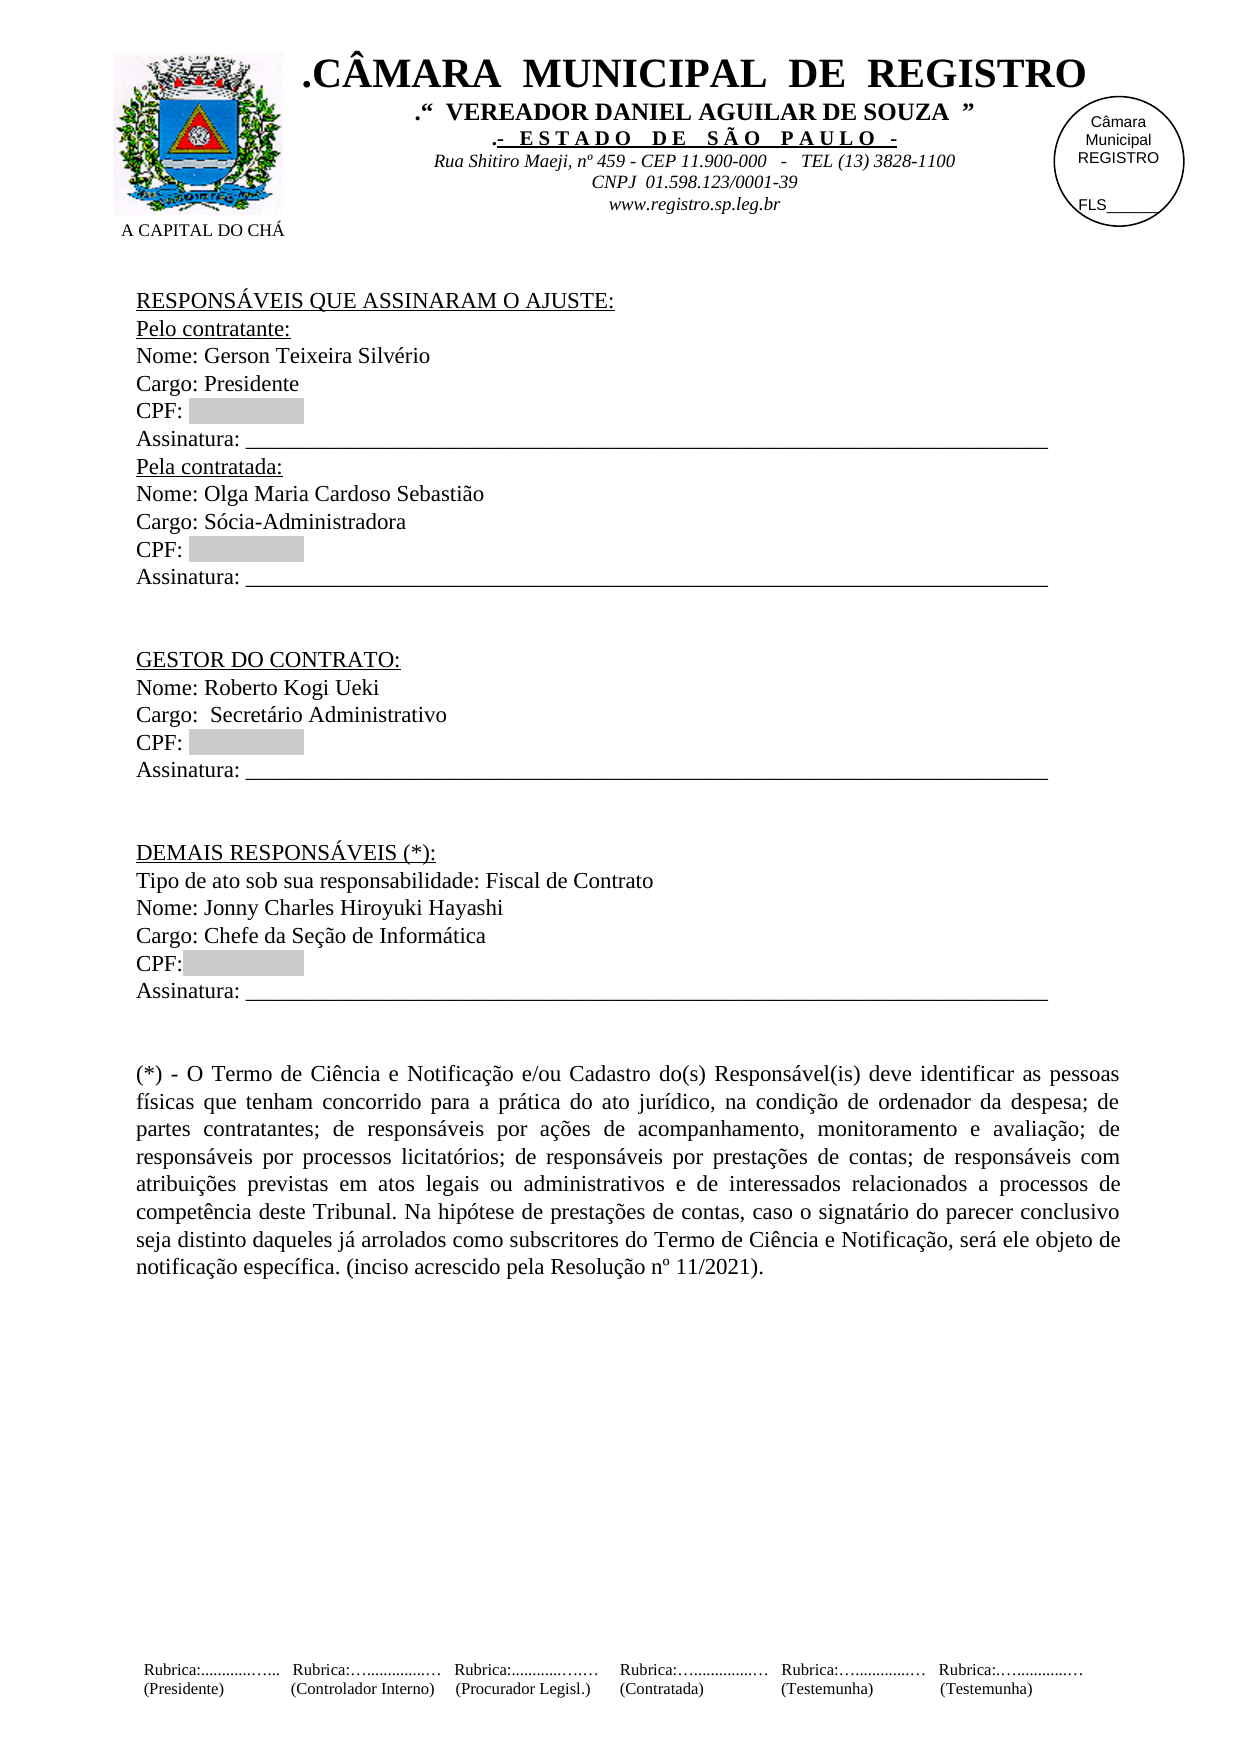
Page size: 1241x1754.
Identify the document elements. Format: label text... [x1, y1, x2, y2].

text Nome: Olga Maria Cardoso Sebastião [136, 480, 1122, 507]
text CPF: XXXXXXX [136, 536, 1122, 562]
text Pelo contratante: [136, 315, 1122, 341]
text Assinatura: ______________________________________________________________________ [136, 977, 1122, 1004]
text Tipo de ato sob sua responsabilidade: Fiscal de Contrato [136, 867, 1122, 893]
text Cargo: Chefe da Seção de Informática [136, 922, 1122, 948]
text Cargo: Secretário Administrativo [136, 701, 1122, 728]
text Assinatura: ______________________________________________________________________ [136, 425, 1122, 452]
text CPF: XXXXXXX [136, 950, 1122, 976]
text Nome: Gerson Teixeira Silvério [136, 342, 1122, 369]
text RESPONSÁVEIS QUE ASSINARAM O AJUSTE: [136, 287, 1122, 313]
text Cargo: Presidente [136, 370, 1122, 396]
text DEMAIS RESPONSÁVEIS (*): [136, 839, 1122, 866]
text GESTOR DO CONTRATO: [136, 646, 1122, 672]
text CPF: XXXXXXX [136, 398, 1122, 424]
text Nome: Jonny Charles Hiroyuki Hayashi [136, 894, 1122, 921]
text Cargo: Sócia-Administradora [136, 508, 1122, 534]
text Assinatura: ______________________________________________________________________ [136, 756, 1122, 783]
text Pela contratada: [136, 453, 1122, 479]
text (*) - O Termo de Ciência e Notificação e/ou Cadastro do(s) Responsável(is) deve identificar as pessoas físicas que tenham concorrido para a prática do ato jurídico, na condição de ordenador da despesa; de partes contratantes; de responsáveis por ações de acompanhamento, monitoramento e avaliação; de responsáveis por processos licitatórios; de responsáveis por prestações de contas; de responsáveis com atribuições previstas em atos legais ou administrativos e de interessados relacionados a processos de competência deste Tribunal. Na hipótese de prestações de contas, caso o signatário do parecer conclusivo seja distinto daqueles já arrolados como subscritores do Termo de Ciência e Notificação, será ele objeto de notificação específica. (inciso acrescido pela Resolução nº 11/2021). [136, 1060, 1122, 1280]
text CPF: XXXXXXX [136, 729, 1122, 755]
text Nome: Roberto Kogi Ueki [136, 674, 1122, 700]
text Assinatura: ______________________________________________________________________ [136, 563, 1122, 589]
